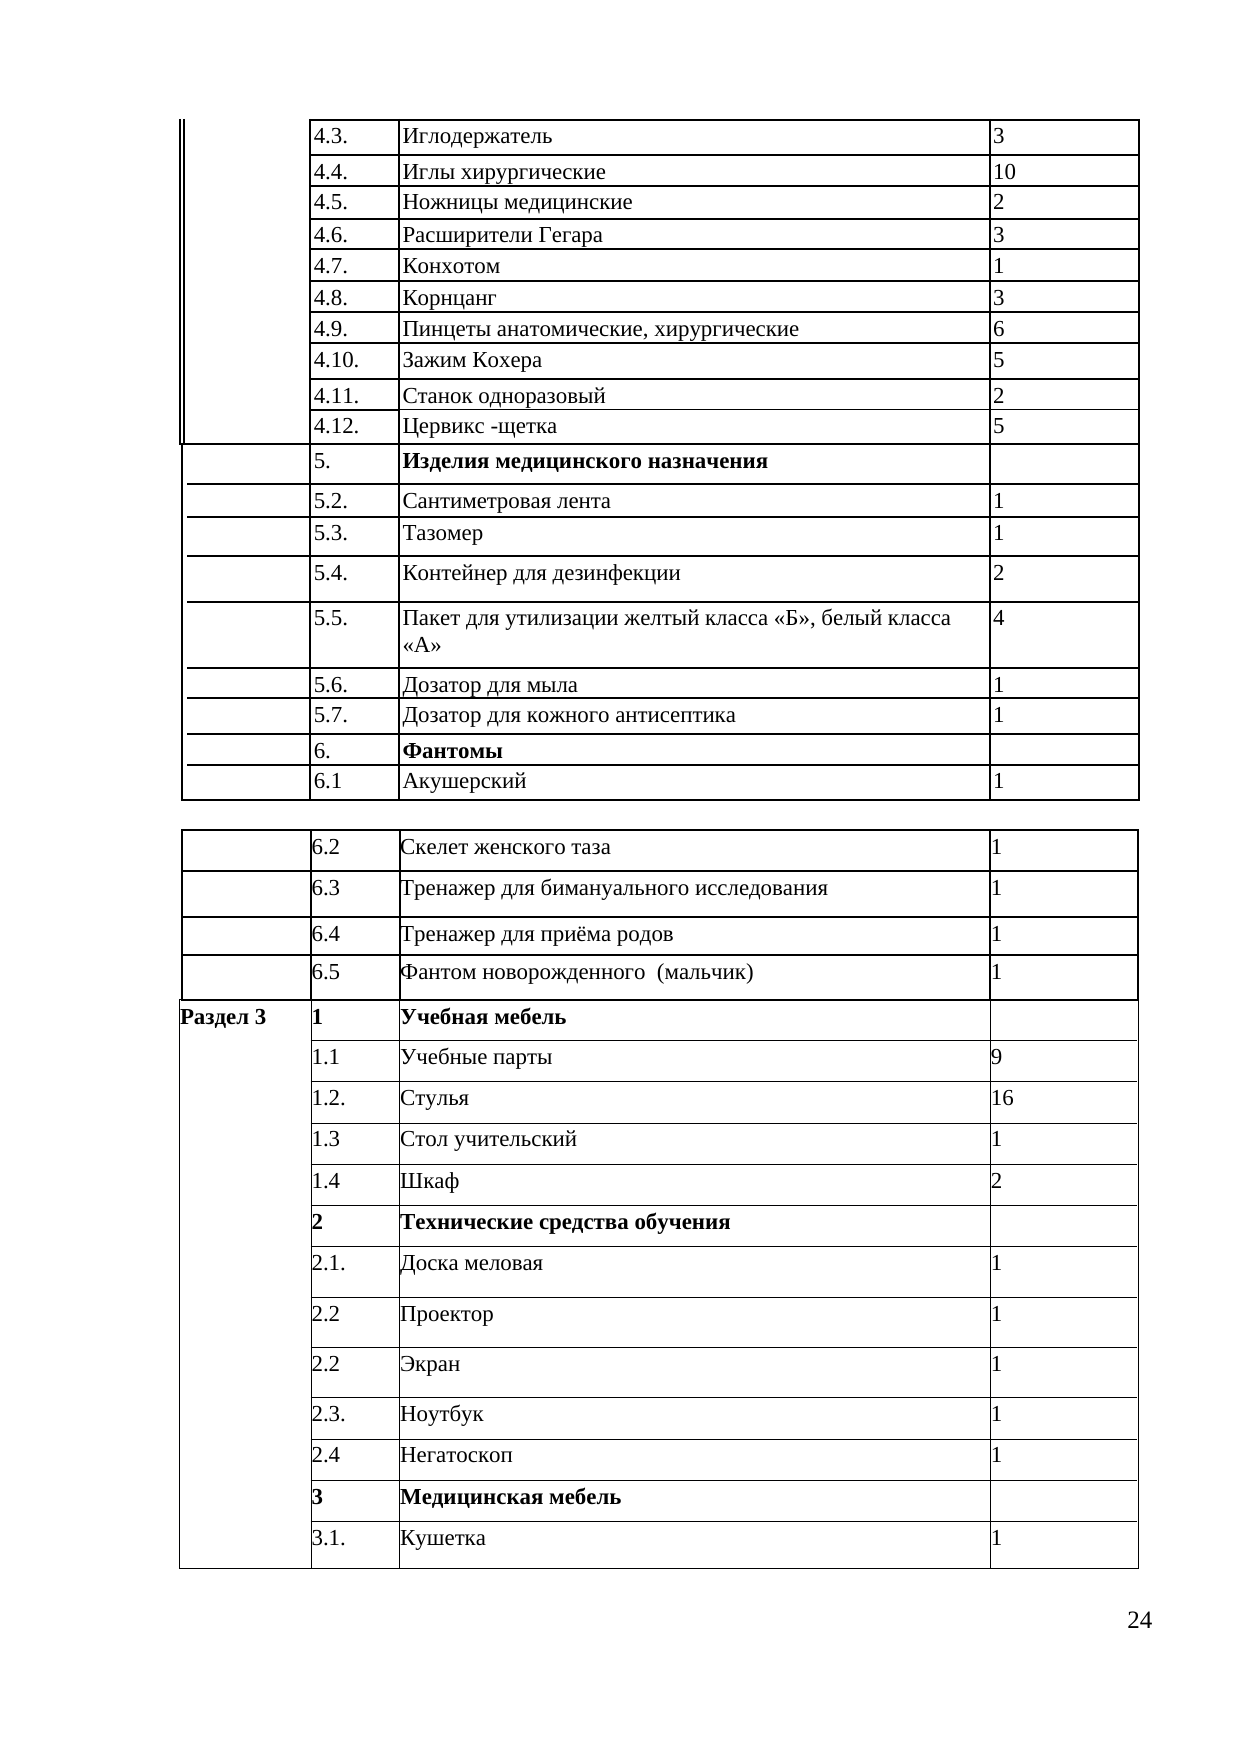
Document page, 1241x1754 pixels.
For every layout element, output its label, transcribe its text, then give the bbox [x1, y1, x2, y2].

table_cell Контейнер для дезинфекции [400, 557, 989, 601]
table_cell 3.1. [312, 1522, 399, 1567]
table_cell 2.4 [312, 1440, 399, 1480]
table_cell Станок одноразовый [400, 380, 989, 409]
table_cell 6 [991, 313, 1138, 342]
table_cell 1 [991, 485, 1138, 516]
table_cell Пинцеты анатомические, хирургические [400, 313, 989, 342]
table_cell Медицинская мебель [400, 1481, 990, 1521]
table_cell [183, 764, 309, 798]
table_cell [183, 733, 309, 763]
table_cell Фантом новорожденного (мальчик) [401, 956, 989, 999]
table_cell 3 [991, 220, 1138, 248]
table_cell 5. [311, 445, 398, 483]
table_cell Иглодержатель [400, 121, 989, 154]
table_cell [183, 483, 309, 516]
table_cell Доска меловая [400, 1247, 990, 1297]
table_cell [183, 956, 310, 999]
table_cell Учебная мебель [400, 1001, 990, 1040]
table_cell 1 [991, 1297, 1138, 1347]
table_cell 1 [991, 872, 1137, 916]
table_cell [991, 1480, 1138, 1521]
table_cell Тренажер для бимануального исследования [401, 872, 989, 916]
table_cell 2 [991, 1164, 1138, 1205]
table_cell 4.3. [311, 121, 398, 154]
table_cell 4.5. [311, 187, 398, 217]
table_cell 2.3. [312, 1398, 399, 1438]
table_cell 9 [991, 1040, 1138, 1081]
table_cell 4 [991, 603, 1138, 667]
table_cell 1 [991, 918, 1137, 954]
table_cell Дозатор для мыла [400, 669, 989, 697]
table_cell 2.2 [312, 1298, 399, 1347]
table_cell Фантомы [400, 735, 989, 763]
table_cell [183, 667, 309, 697]
table_cell Иглы хирургические [400, 156, 989, 184]
table_cell [183, 601, 309, 667]
table_cell Конхотом [400, 250, 989, 279]
table_cell Технические средства обучения [400, 1206, 990, 1246]
table_cell 3 [991, 282, 1138, 311]
table_cell [183, 555, 309, 601]
table_cell Экран [400, 1348, 990, 1397]
table_cell 2.2 [312, 1348, 399, 1397]
table_cell 2 [312, 1206, 399, 1246]
table_cell 16 [991, 1081, 1138, 1122]
table_cell 5.6. [311, 669, 398, 697]
table_cell 4.12. [311, 411, 398, 443]
table_cell 10 [991, 156, 1138, 184]
table_cell [183, 697, 309, 733]
table_cell 1 [991, 518, 1138, 554]
table_cell 4.7. [311, 250, 398, 279]
table_header Скелет женского таза [401, 831, 989, 870]
table_cell 2 [991, 187, 1138, 217]
table_cell [183, 516, 309, 554]
table_cell 1 [991, 669, 1138, 697]
table_cell 5.7. [311, 699, 398, 733]
table_cell Дозатор для кожного антисептика [400, 699, 989, 733]
table_cell Тренажер для приёма родов [401, 918, 989, 954]
table_cell 6.5 [312, 956, 399, 999]
table_cell 2 [991, 557, 1138, 601]
table_cell Расширители Гегара [400, 220, 989, 248]
table_cell Проектор [400, 1298, 990, 1347]
table_cell 1 [991, 1347, 1138, 1397]
table_cell 1 [991, 956, 1137, 999]
table_cell 6. [311, 735, 398, 763]
table_cell 1 [991, 766, 1138, 798]
table_header 1 [991, 831, 1137, 870]
table_cell 2.1. [312, 1247, 399, 1297]
table_cell 1 [991, 1246, 1138, 1297]
table_cell Тазомер [400, 518, 989, 554]
table_cell 1 [991, 699, 1138, 733]
table_cell Раздел 3 [180, 1000, 311, 1567]
table_cell Учебные парты [400, 1041, 990, 1081]
table_cell 1 [991, 1123, 1138, 1164]
table_cell 1 [991, 1521, 1138, 1567]
table_cell [991, 1001, 1138, 1040]
table_cell Пакет для утилизации желтый класса «Б», белый класса «А» [400, 603, 989, 667]
table_cell 5 [991, 410, 1138, 443]
table_cell Ноутбук [400, 1398, 990, 1438]
table_cell 5.4. [311, 557, 398, 601]
table_cell 4.9. [311, 313, 398, 342]
table_cell Шкаф [400, 1165, 990, 1205]
table_cell Стол учительский [400, 1124, 990, 1164]
table_cell 1.3 [312, 1124, 399, 1164]
table_cell 4.8. [311, 282, 398, 311]
table_cell Сантиметровая лента [400, 485, 989, 516]
table_cell 1 [312, 1001, 399, 1040]
table_cell 3 [991, 121, 1138, 154]
table_cell Корнцанг [400, 282, 989, 311]
table_cell 1 [991, 1397, 1138, 1438]
table_cell [183, 918, 310, 954]
table_cell 6.3 [312, 872, 399, 916]
table_cell 4.11. [311, 380, 398, 409]
table_cell 1.4 [312, 1165, 399, 1205]
table_cell 6.1 [311, 766, 398, 798]
table_cell Цервикс -щетка [400, 410, 989, 443]
table_cell Негатоскоп [400, 1440, 990, 1480]
table_cell Зажим Кохера [400, 344, 989, 378]
table_header [183, 831, 310, 870]
table_cell 1 [991, 250, 1138, 279]
table_cell Кушетка [400, 1522, 990, 1567]
table_cell 3 [312, 1481, 399, 1521]
table_cell [183, 872, 310, 916]
table_cell Ножницы медицинские [400, 187, 989, 217]
table_cell 4.4. [311, 156, 398, 184]
table_cell 6.4 [312, 918, 399, 954]
table_cell Изделия медицинского назначения [400, 445, 989, 483]
table_cell 5.3. [311, 518, 398, 554]
table_cell [183, 445, 309, 483]
table_cell 5.2. [311, 485, 398, 516]
table_header 6.2 [312, 831, 399, 870]
table_cell Стулья [400, 1082, 990, 1122]
table_cell 2 [991, 380, 1138, 409]
table_cell 1.1 [312, 1041, 399, 1081]
table_cell 1 [991, 1439, 1138, 1480]
table_cell 5.5. [311, 603, 398, 667]
table_cell Акушерский [400, 766, 989, 798]
table_cell 1.2. [312, 1082, 399, 1122]
table_cell 4.6. [311, 220, 398, 248]
table_cell 5 [991, 344, 1138, 378]
table_cell [991, 1205, 1138, 1246]
table_cell [991, 735, 1138, 763]
table_cell [991, 445, 1138, 483]
table_cell 4.10. [311, 344, 398, 378]
